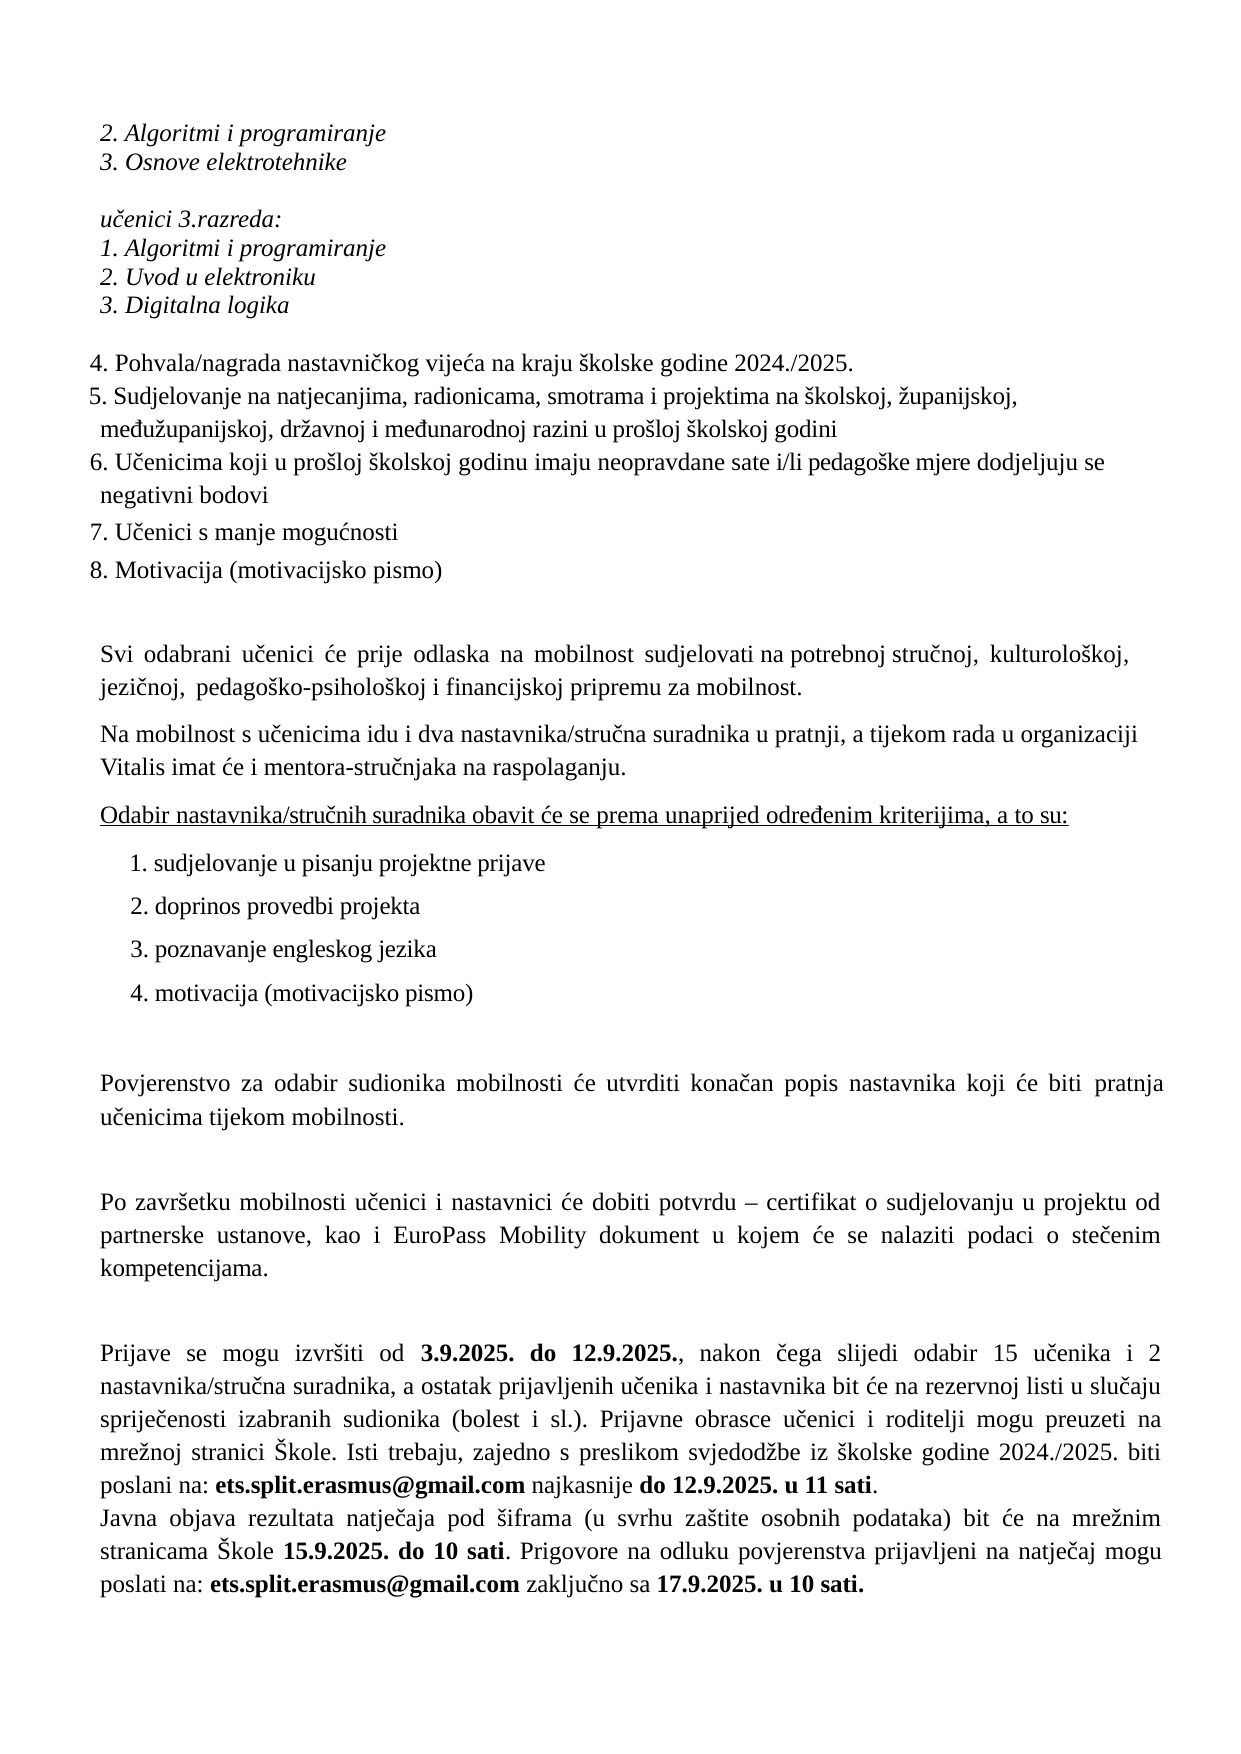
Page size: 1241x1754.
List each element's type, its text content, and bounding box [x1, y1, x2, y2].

text Svi odabrani učenici će prije odlaska na mobilnost sudjelovati na potrebnoj stručnoj, kulturološkoj, jezičnoj, pedagoško-psihološkoj i financijskoj pripremu za mobilnost. [100, 639, 1163, 701]
text Po završetku mobilnosti učenici i nastavnici će dobiti potvrdu – certifikat o sudjelovanju u projektu od partnerske ustanove, kao i EuroPass Mobility dokument u kojem će se nalaziti podaci o stečenim kompetencijama. [100, 1187, 1162, 1282]
text 7. Učenici s manje mogućnosti [64, 517, 1180, 546]
text 8. Motivacija (motivacijsko pismo) [64, 555, 1180, 583]
text 2. doprinos provedbi projekta [100, 891, 1163, 920]
text 2. Uvod u elektroniku [100, 262, 1180, 291]
text Povjerenstvo za odabir sudionika mobilnosti će utvrditi konačan popis nastavnika koji će biti pratnja učenicima tijekom mobilnosti. [100, 1068, 1164, 1130]
text 4. Pohvala/nagrada nastavničkog vijeća na kraju školske godine 2024./2025. [64, 348, 1180, 377]
text 3. Osnove elektrotehnike [100, 147, 1180, 176]
text Odabir nastavnika/stručnih suradnika obavit će se prema unaprijed određenim kriterijima, a to su: [100, 800, 1163, 829]
text 2. Algoritmi i programiranje [100, 118, 1180, 147]
text 6. Učenicima koji u prošloj školskoj godinu imaju neopravdane sate i/li pedagoške mjere dodjeljuju se negativni bodovi [64, 447, 1180, 509]
text 1. Algoritmi i programiranje [100, 233, 1180, 262]
text 4. motivacija (motivacijsko pismo) [100, 978, 1163, 1006]
text 1. sudjelovanje u pisanju projektne prijave [100, 848, 1163, 876]
text Prijave se mogu izvršiti od 3.9.2025. do 12.9.2025., nakon čega slijedi odabir 15 učenika i 2 nastavnika/stručna suradnika, a ostatak prijavljenih učenika i nastavnika bit će na rezervnoj listi u slučaju spriječenosti izabranih sudionika (bolest i sl.). Prijavne obrasce učenici i roditelji mogu preuzeti na mrežnoj stranici Škole. Isti trebaju, zajedno s preslikom svjedodžbe iz školske godine 2024./2025. biti poslani na: ets.split.erasmus@gmail.com najkasnije do 12.9.2025. u 11 sati. [100, 1338, 1162, 1499]
text 3. Digitalna logika [100, 291, 1180, 319]
text Na mobilnost s učenicima idu i dva nastavnika/stručna suradnika u pratnji, a tijekom rada u organizaciji Vitalis imat će i mentora-stručnjaka na raspolaganju. [100, 719, 1163, 781]
text 3. poznavanje engleskog jezika [100, 934, 1163, 963]
text učenici 3.razreda: [100, 204, 1180, 233]
text Javna objava rezultata natječaja pod šiframa (u svrhu zaštite osobnih podataka) bit će na mrežnim stranicama Škole 15.9.2025. do 10 sati. Prigovore na odluku povjerenstva prijavljeni na natječaj mogu poslati na: ets.split.erasmus@gmail.com zaključno sa 17.9.2025. u 10 sati. [100, 1503, 1162, 1598]
text 5. Sudjelovanje na natjecanjima, radionicama, smotrama i projektima na školskoj, županijskoj, međužupanijskoj, državnoj i međunarodnoj razini u prošloj školskoj godini [64, 381, 1180, 443]
